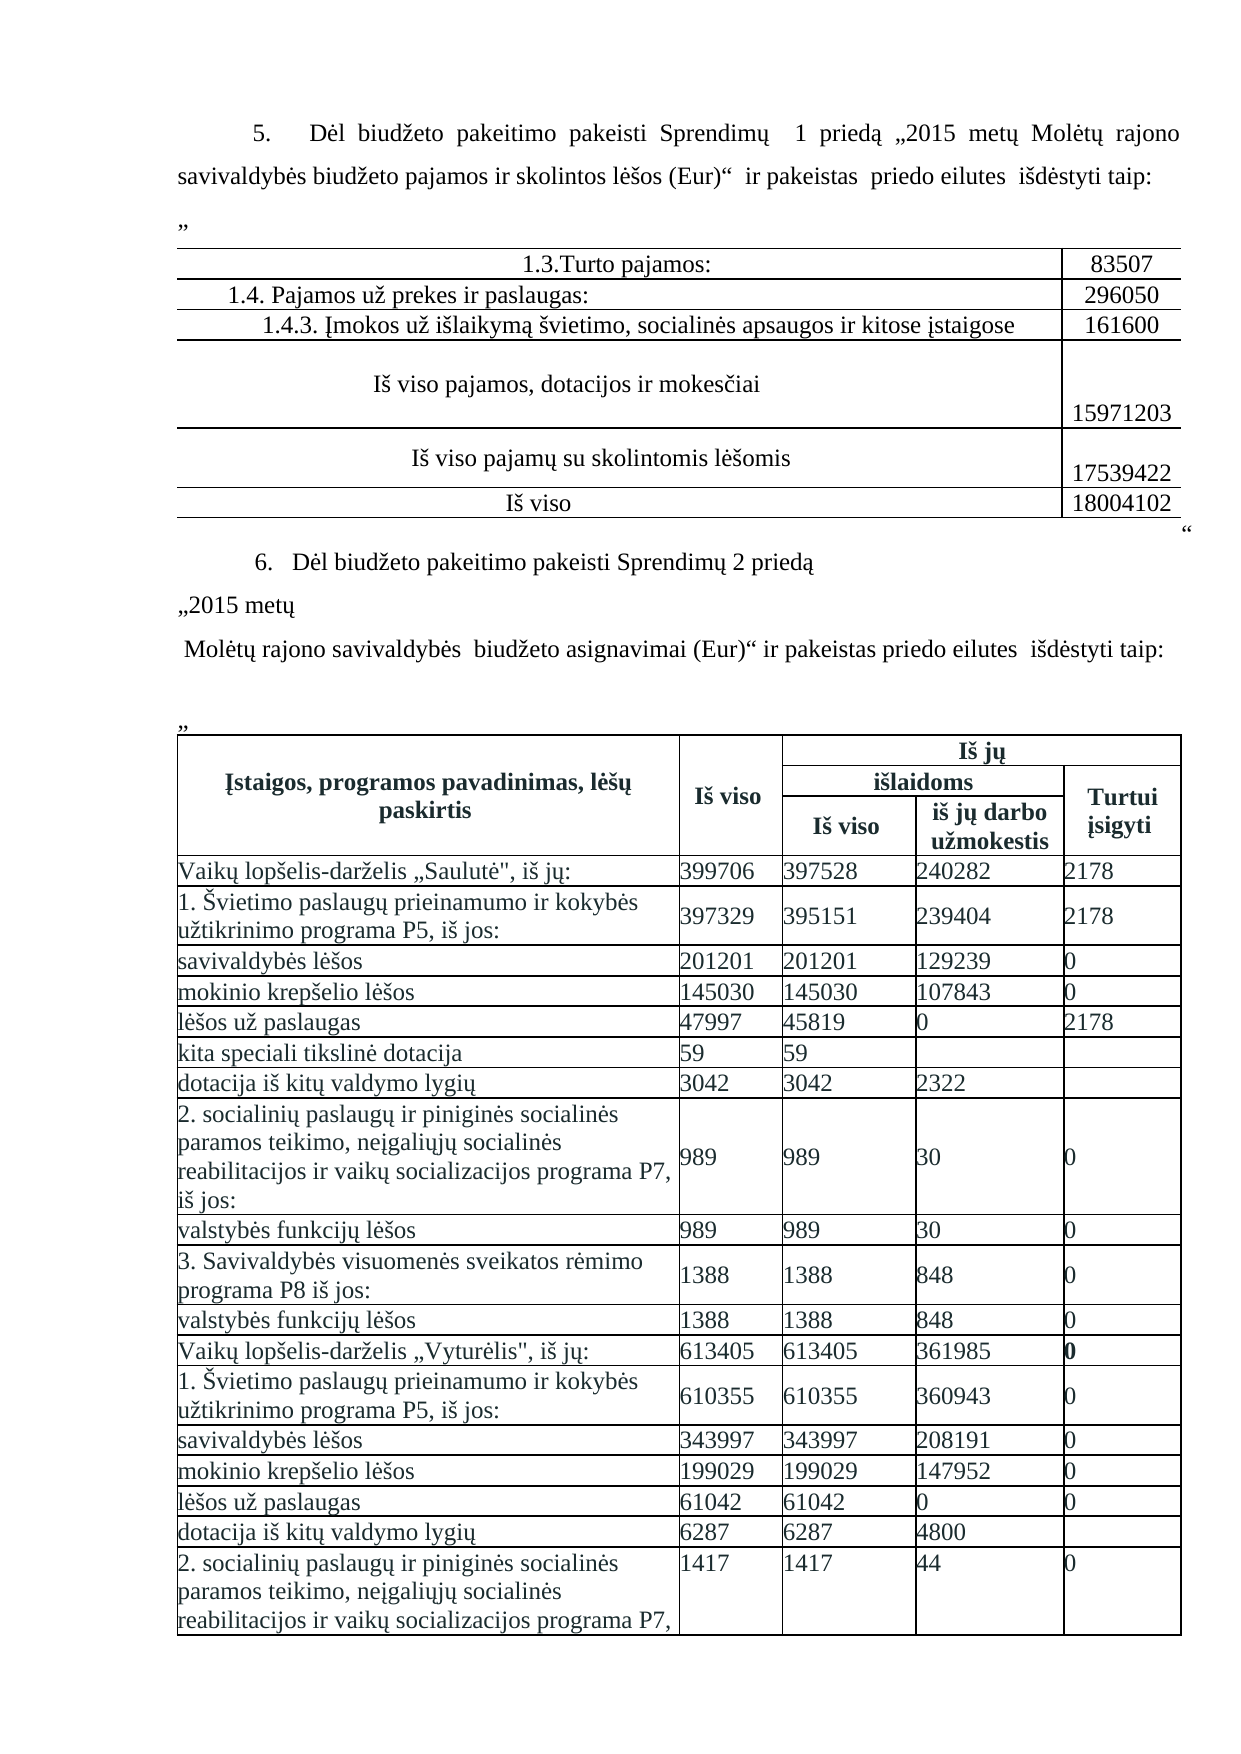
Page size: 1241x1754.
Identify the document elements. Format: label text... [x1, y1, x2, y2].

table_cell 161600 [1063, 310, 1181, 339]
table_cell 397329 [680, 887, 782, 944]
table_cell valstybės funkcijų lėšos [178, 1215, 679, 1244]
table_cell 3042 [680, 1068, 782, 1097]
table_cell lėšos už paslaugas [178, 1487, 679, 1515]
table_cell Vaikų lopšelis-darželis „Vyturėlis", iš jų: [178, 1336, 679, 1364]
table_cell lėšos už paslaugas [178, 1007, 679, 1036]
table_cell 45819 [783, 1007, 915, 1036]
table_header Iš viso [680, 736, 782, 854]
table_cell 361985 [917, 1336, 1063, 1364]
table_cell 343997 [783, 1426, 915, 1454]
table_cell mokinio krepšelio lėšos [178, 1456, 679, 1485]
table_cell 395151 [783, 887, 915, 944]
table_cell 1417 [680, 1548, 782, 1634]
table_cell 0 [1065, 1487, 1180, 1515]
table_cell 1. Švietimo paslaugų prieinamumo ir kokybės užtikrinimo programa P5, iš jos: [178, 887, 679, 944]
table_cell [1065, 1068, 1180, 1097]
table_cell 44 [917, 1548, 1063, 1634]
table_cell 2178 [1065, 887, 1180, 944]
table_cell 2. socialinių paslaugų ir piniginės socialinės paramos teikimo, neįgaliųjų socialinės reabilitacijos ir vaikų socializacijos programa P7, [178, 1548, 679, 1634]
table_cell 397528 [783, 856, 915, 885]
text Molėtų rajono savivaldybės biudžeto asignavimai (Eur)“ ir pakeistas priedo eilutes išdėstyti taip: [177, 634, 1181, 662]
text 5. Dėl biudžeto pakeitimo pakeisti Sprendimų 1 priedą „2015 metų Molėtų rajono savivaldybės biudžeto pajamos ir skolintos lėšos (Eur)“ ir pakeistas priedo eilutes išdėstyti taip: [177, 118, 1181, 190]
table_cell 0 [1065, 1215, 1180, 1244]
table_cell 1388 [783, 1246, 915, 1303]
table_cell 208191 [917, 1426, 1063, 1454]
table_cell 613405 [783, 1336, 915, 1364]
table_cell 0 [1065, 1336, 1180, 1364]
text 6. Dėl biudžeto pakeitimo pakeisti Sprendimų 2 priedą [177, 547, 1181, 576]
table_cell 61042 [680, 1487, 782, 1515]
table_cell 18004102 [1063, 488, 1181, 517]
table_cell 59 [783, 1038, 915, 1066]
table_cell 1388 [783, 1305, 915, 1334]
table_cell 147952 [917, 1456, 1063, 1485]
table_cell Iš viso pajamų su skolintomis lėšomis [177, 429, 1061, 486]
table_cell kita speciali tikslinė dotacija [178, 1038, 679, 1066]
table_cell Iš viso [783, 797, 915, 854]
table_cell Iš viso [177, 488, 1061, 517]
table_cell 201201 [680, 946, 782, 975]
table_cell 1. Švietimo paslaugų prieinamumo ir kokybės užtikrinimo programa P5, iš jos: [178, 1366, 679, 1424]
table_cell iš jų darbo užmokestis [917, 797, 1063, 854]
table_cell 0 [1065, 1366, 1180, 1424]
table_cell 2. socialinių paslaugų ir piniginės socialinės paramos teikimo, neįgaliųjų socialinės reabilitacijos ir vaikų socializacijos programa P7, iš jos: [178, 1099, 679, 1214]
table_cell 610355 [680, 1366, 782, 1424]
table_header 1.3.Turto pajamos: [177, 249, 1061, 278]
table_cell 0 [1065, 1426, 1180, 1454]
table_cell 239404 [917, 887, 1063, 944]
table_cell 360943 [917, 1366, 1063, 1424]
table_cell [1065, 1038, 1180, 1066]
table_cell 0 [1065, 1456, 1180, 1485]
table_cell 0 [1065, 1246, 1180, 1303]
table_cell 1388 [680, 1305, 782, 1334]
table_cell 129239 [917, 946, 1063, 975]
table_cell 610355 [783, 1366, 915, 1424]
table_cell 61042 [783, 1487, 915, 1515]
table_cell 6287 [680, 1517, 782, 1546]
table_cell 0 [1065, 1099, 1180, 1214]
table_cell savivaldybės lėšos [178, 946, 679, 975]
table_cell Turtui įsigyti [1065, 766, 1180, 854]
table_cell 989 [783, 1215, 915, 1244]
table_cell 201201 [783, 946, 915, 975]
table_cell 0 [1065, 1305, 1180, 1334]
table_cell valstybės funkcijų lėšos [178, 1305, 679, 1334]
table_cell 0 [1065, 946, 1180, 975]
table_header Iš jų [783, 736, 1180, 765]
table_cell 343997 [680, 1426, 782, 1454]
table_cell mokinio krepšelio lėšos [178, 977, 679, 1005]
table_cell 4800 [917, 1517, 1063, 1546]
text „ [177, 204, 1181, 233]
table_cell 848 [917, 1305, 1063, 1334]
table_cell 145030 [680, 977, 782, 1005]
table_cell 30 [917, 1099, 1063, 1214]
table_cell 0 [917, 1487, 1063, 1515]
table_cell 989 [783, 1099, 915, 1214]
table_cell 1.4. Pajamos už prekes ir paslaugas: [177, 280, 1061, 308]
table_header 83507 [1063, 249, 1181, 278]
table_cell 47997 [680, 1007, 782, 1036]
table_cell 3. Savivaldybės visuomenės sveikatos rėmimo programa P8 iš jos: [178, 1246, 679, 1303]
table_cell Iš viso pajamos, dotacijos ir mokesčiai [177, 341, 1061, 427]
table_cell išlaidoms [783, 766, 1063, 795]
table_cell 240282 [917, 856, 1063, 885]
table_cell 2178 [1065, 856, 1180, 885]
table_cell 6287 [783, 1517, 915, 1546]
table_cell 0 [1065, 977, 1180, 1005]
table_cell 0 [1065, 1548, 1180, 1634]
table_header Įstaigos, programos pavadinimas, lėšų paskirtis [178, 736, 679, 854]
table_cell dotacija iš kitų valdymo lygių [178, 1068, 679, 1097]
text „2015 metų [177, 591, 1181, 619]
table_cell 848 [917, 1246, 1063, 1303]
text “ [177, 519, 1181, 547]
table_cell 3042 [783, 1068, 915, 1097]
table_cell Vaikų lopšelis-darželis „Saulutė", iš jų: [178, 856, 679, 885]
table_cell 145030 [783, 977, 915, 1005]
text „ [177, 706, 1181, 734]
table_cell 296050 [1063, 280, 1181, 308]
table_cell 613405 [680, 1336, 782, 1364]
table_cell 107843 [917, 977, 1063, 1005]
table_cell 199029 [783, 1456, 915, 1485]
table_cell [917, 1038, 1063, 1066]
table_cell 1417 [783, 1548, 915, 1634]
table_cell 1388 [680, 1246, 782, 1303]
table_cell 989 [680, 1215, 782, 1244]
table_cell [1065, 1517, 1180, 1546]
table_cell 989 [680, 1099, 782, 1214]
table_cell 59 [680, 1038, 782, 1066]
table_cell dotacija iš kitų valdymo lygių [178, 1517, 679, 1546]
table_cell 1.4.3. Įmokos už išlaikymą švietimo, socialinės apsaugos ir kitose įstaigose [177, 310, 1061, 339]
table_cell 30 [917, 1215, 1063, 1244]
table_cell 199029 [680, 1456, 782, 1485]
table_cell 17539422 [1063, 429, 1181, 486]
table_cell 0 [917, 1007, 1063, 1036]
table_cell 15971203 [1063, 341, 1181, 427]
table_cell 399706 [680, 856, 782, 885]
table_cell 2322 [917, 1068, 1063, 1097]
table_cell savivaldybės lėšos [178, 1426, 679, 1454]
table_cell 2178 [1065, 1007, 1180, 1036]
